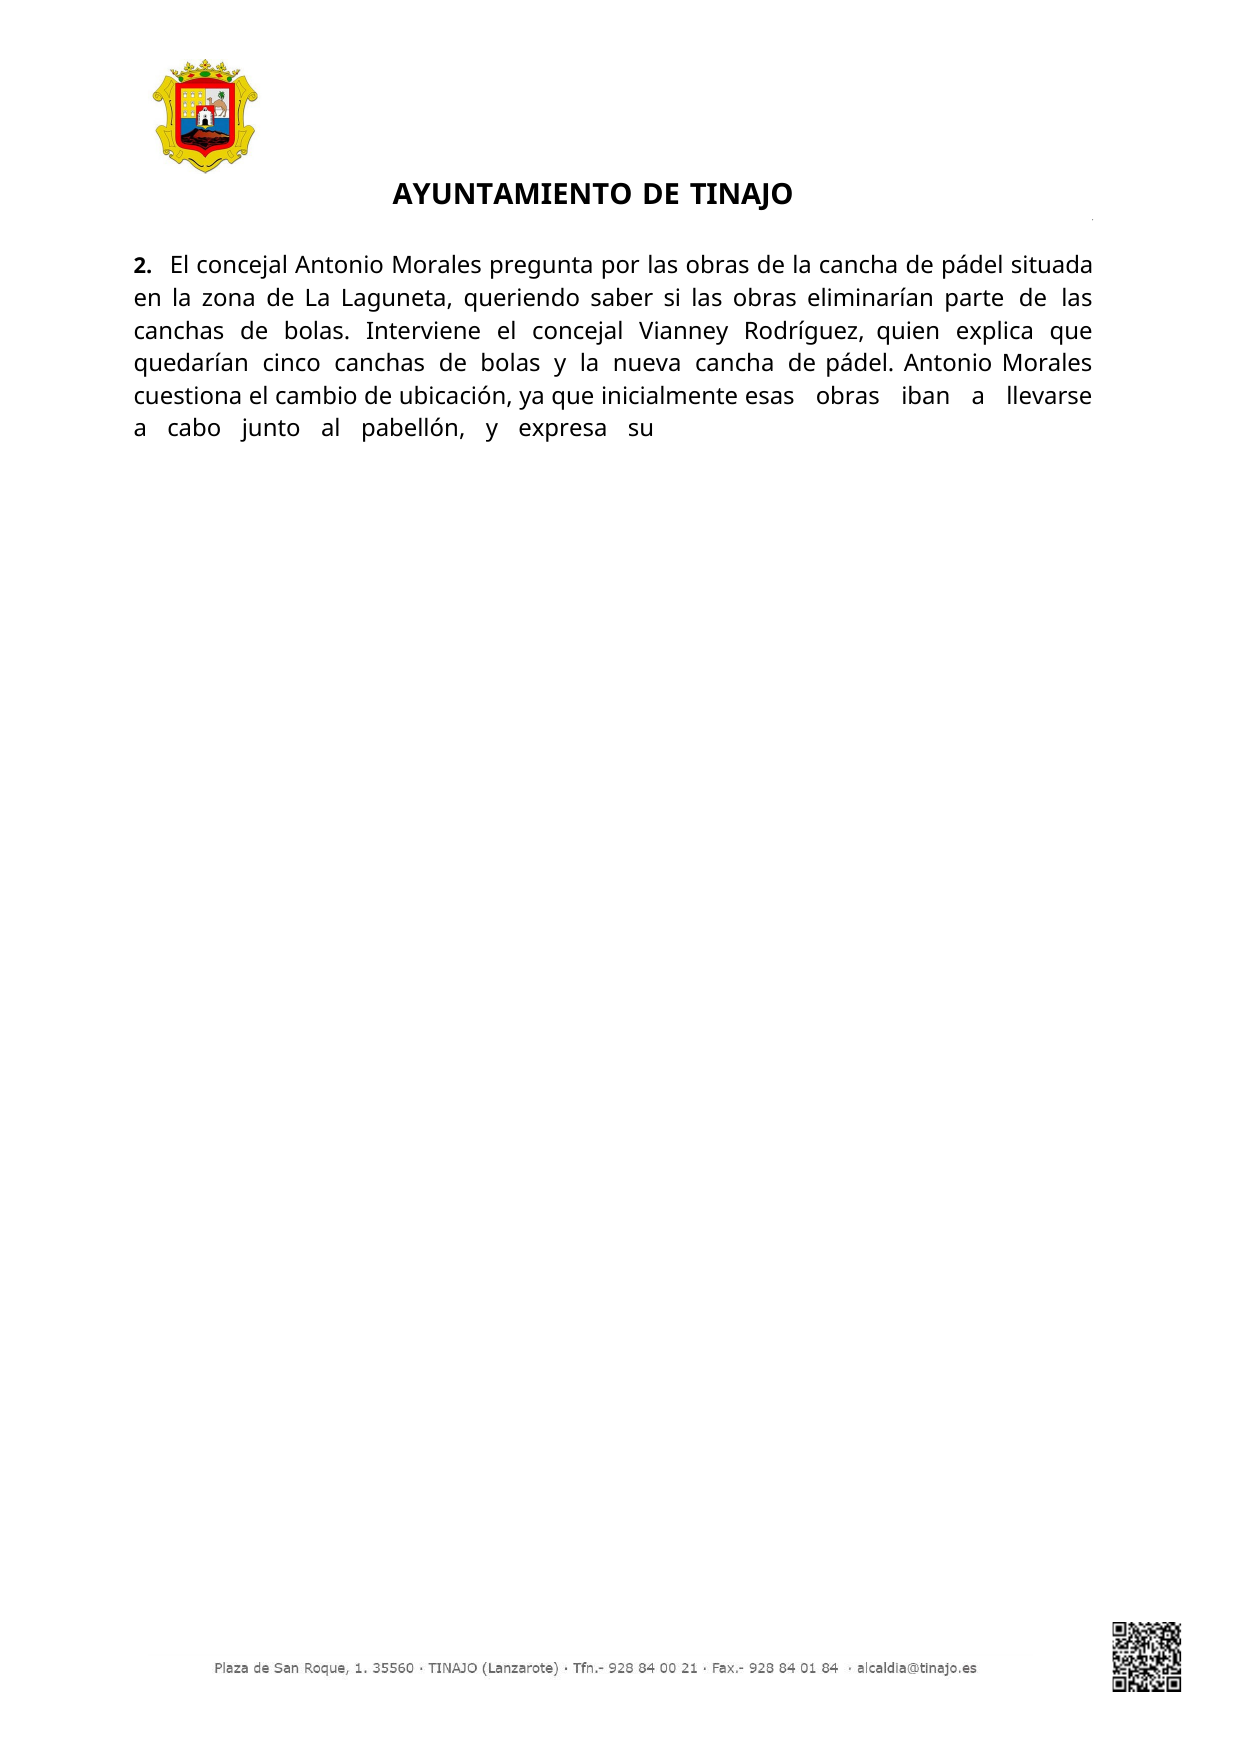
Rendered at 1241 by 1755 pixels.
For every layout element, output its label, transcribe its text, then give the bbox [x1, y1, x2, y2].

list El concejal Antonio Morales pregunta por las obras de la cancha de pádel situada en la zona de La Laguneta, queriendo saber si las obras eliminarían parte de las canchas de bolas. Interviene el concejal Vianney Rodríguez, quien explica que quedarían cinco canchas de bolas y la nueva cancha de pádel. Antonio Morales cuestiona el cambio de ubicación, ya que inicialmente esas obras iban a llevarse a cabo junto al pabellón, y expresa su [133, 248, 1093, 444]
